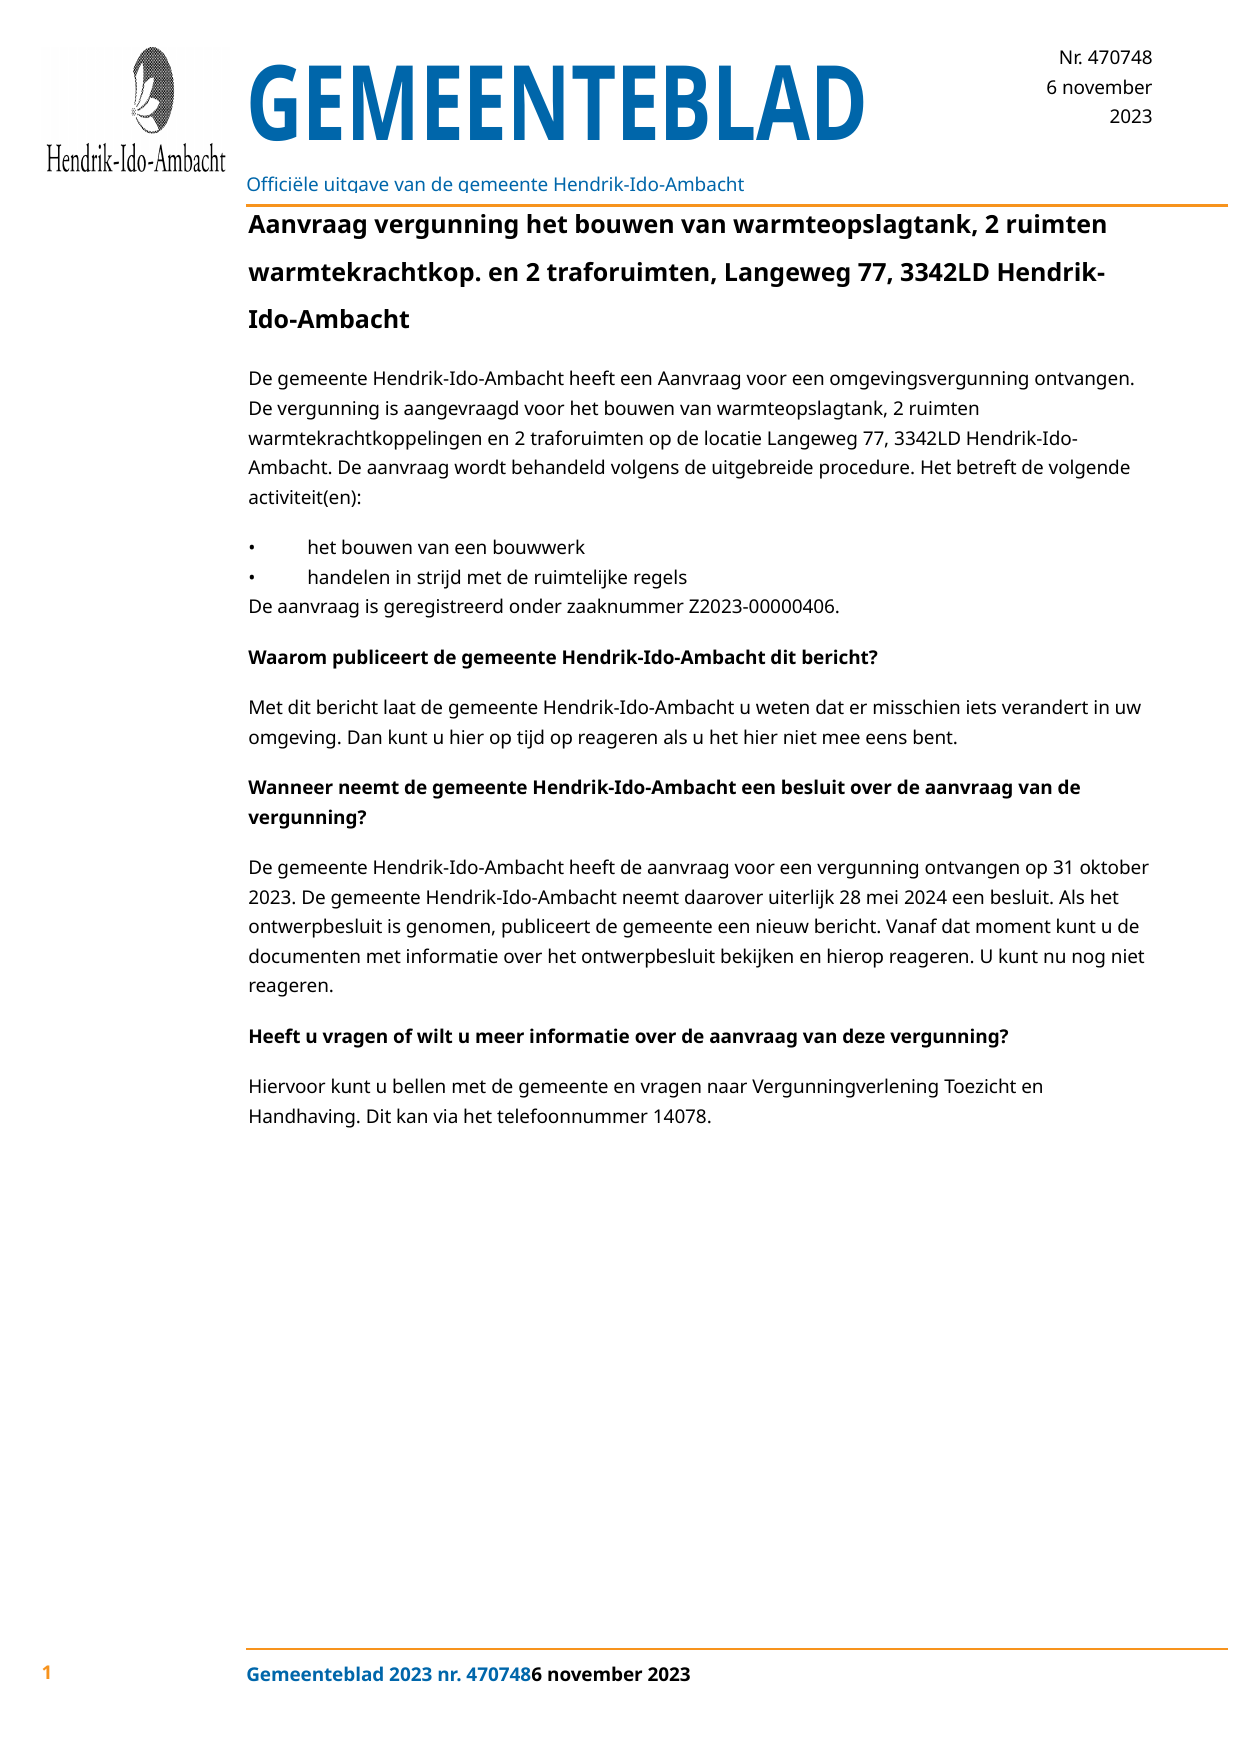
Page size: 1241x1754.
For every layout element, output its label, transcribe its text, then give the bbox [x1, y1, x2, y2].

picture [41, 47, 231, 172]
text De aanvraag is geregistreerd onder zaaknummer Z2023-00000406. [248, 593, 1152, 619]
list handelen in strijd met de ruimtelijke regels [248, 564, 1152, 589]
text De gemeente Hendrik-Ido-Ambacht heeft de aanvraag voor een vergunning ontvangen op 31 oktober 2023. De gemeente Hendrik-Ido-Ambacht neemt daarover uiterlijk 28 mei 2024 een besluit. Als het ontwerpbesluit is genomen, publiceert de gemeente een nieuw bericht. Vanaf dat moment kunt u de documenten met informatie over het ontwerpbesluit bekijken en hierop reageren. U kunt nu nog niet reageren. [248, 854, 1152, 998]
list het bouwen van een bouwwerk [248, 534, 1152, 560]
text Heeft u vragen of wilt u meer informatie over de aanvraag van deze vergunning? [248, 1023, 1152, 1049]
text Waarom publiceert de gemeente Hendrik-Ido-Ambacht dit bericht? [248, 644, 1152, 669]
text Aanvraag vergunning het bouwen van warmteopslagtank, 2 ruimten warmtekrachtkop. en 2 traforuimten, Langeweg 77, 3342LD Hendrik-Ido-Ambacht [248, 207, 1152, 336]
text De gemeente Hendrik-Ido-Ambacht heeft een Aanvraag voor een omgevingsvergunning ontvangen. De vergunning is aangevraagd voor het bouwen van warmteopslagtank, 2 ruimten warmtekrachtkoppelingen en 2 traforuimten op de locatie Langeweg 77, 3342LD Hendrik-Ido-Ambacht. De aanvraag wordt behandeld volgens de uitgebreide procedure. Het betreft de volgende activiteit(en): [248, 366, 1152, 509]
text Hiervoor kunt u bellen met de gemeente en vragen naar Vergunningverlening Toezicht en Handhaving. Dit kan via het telefoonnummer 14078. [248, 1073, 1152, 1129]
text Wanneer neemt de gemeente Hendrik-Ido-Ambacht een besluit over de aanvraag van de vergunning? [248, 774, 1152, 829]
text Met dit bericht laat de gemeente Hendrik-Ido-Ambacht u weten dat er misschien iets verandert in uw omgeving. Dan kunt u hier op tijd op reageren als u het hier niet mee eens bent. [248, 694, 1152, 749]
